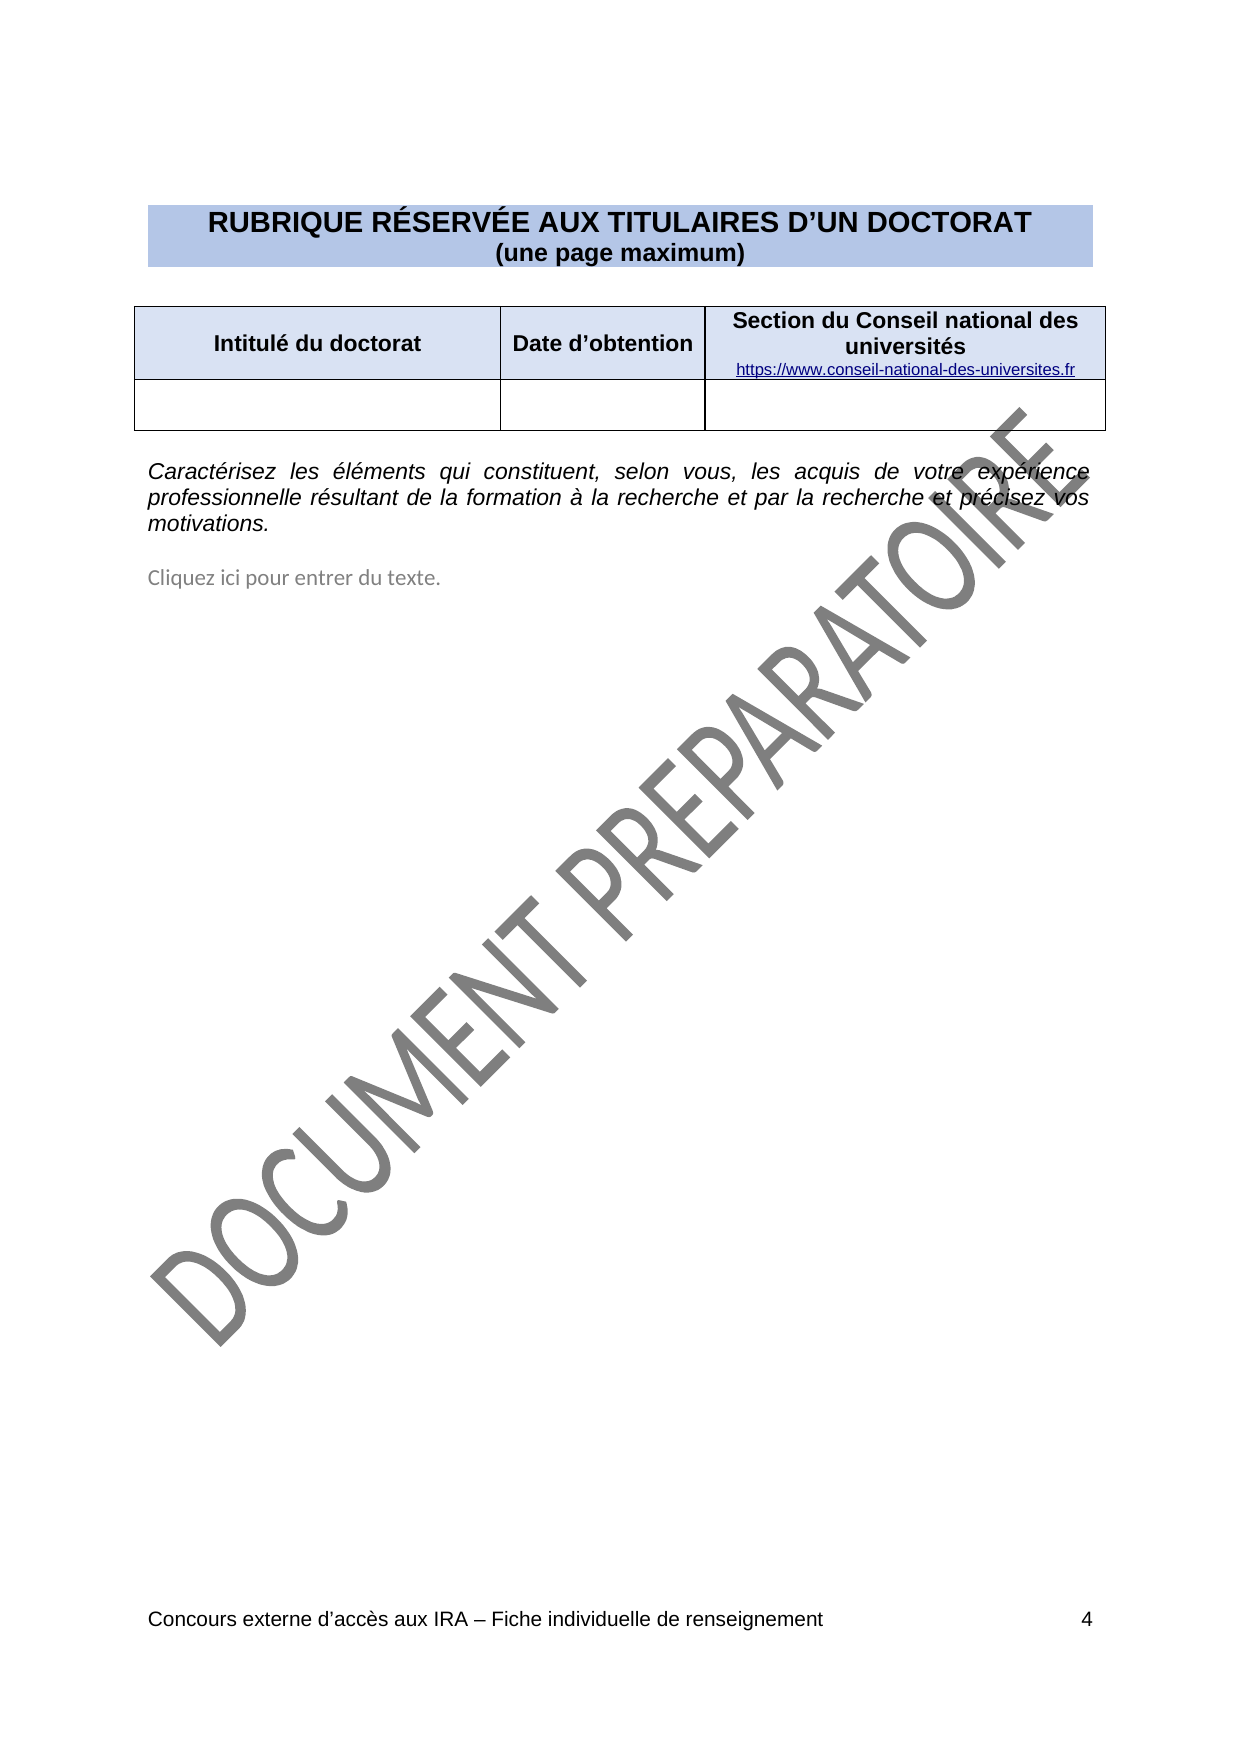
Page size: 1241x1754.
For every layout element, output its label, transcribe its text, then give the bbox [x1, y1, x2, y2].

text [902, 563, 963, 591]
table_header Date d’obtention [501, 307, 704, 379]
text [971, 563, 1093, 591]
text Caractérisez les éléments qui constituent, selon vous, les acquis de votre expérience professionnelle résultant de la formation à la recherche et par la recherche et précisez vos motivations. [988, 458, 1093, 537]
table_cell [501, 380, 704, 430]
table_cell [135, 380, 500, 430]
text Cliquez ici pour entrer du texte. [148, 563, 862, 591]
table_header Intitulé du doctorat [135, 307, 500, 379]
table_header Section du Conseil national des universités https://www.conseil-national-des-universites.fr [706, 307, 1105, 379]
table_cell [706, 380, 1105, 430]
text RUBRIQUE RÉSERVÉE AUX TITULAIRES D’UN DOCTORAT (une page maximum) [148, 205, 1093, 267]
text Caractérisez les éléments qui constituent, selon vous, les acquis de votre expérience professionnelle résultant de la formation à la recherche et par la recherche et précisez vos motivations. [148, 458, 1004, 537]
text [866, 563, 908, 591]
